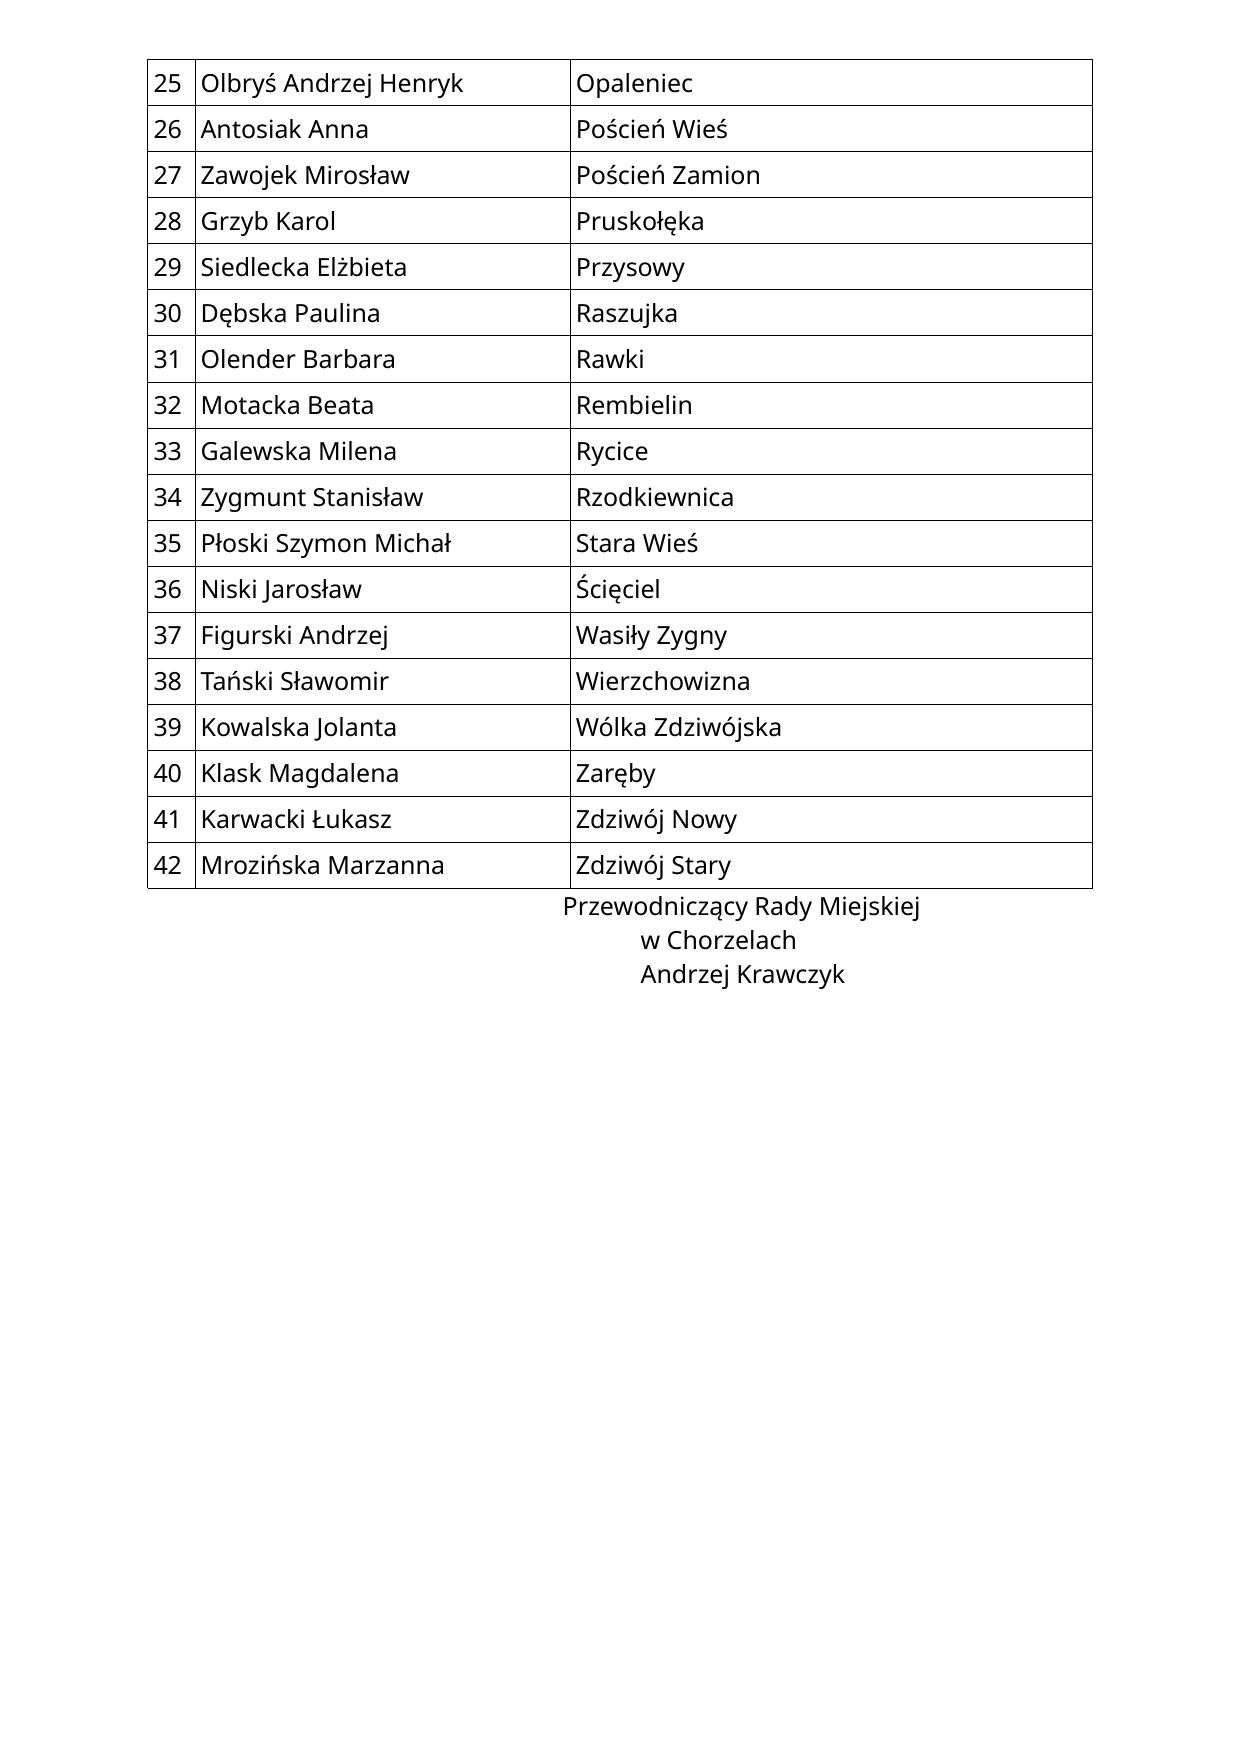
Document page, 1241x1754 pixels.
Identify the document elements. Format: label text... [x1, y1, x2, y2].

table_cell 41 [148, 797, 195, 842]
table_cell Karwacki Łukasz [196, 797, 570, 842]
table_cell Zawojek Mirosław [196, 152, 570, 197]
table_cell Grzyb Karol [196, 198, 570, 243]
table_cell 35 [148, 521, 195, 566]
table_cell 29 [148, 244, 195, 289]
table_cell Dębska Paulina [196, 290, 570, 335]
text w Chorzelach [148, 922, 1093, 956]
table_cell Wólka Zdziwójska [571, 705, 1092, 750]
table_cell 33 [148, 429, 195, 473]
table_cell 38 [148, 659, 195, 704]
table_cell Rycice [571, 429, 1092, 473]
table_cell Rzodkiewnica [571, 475, 1092, 519]
table_cell Zygmunt Stanisław [196, 475, 570, 519]
table_cell 25 [148, 60, 195, 105]
table_cell Mrozińska Marzanna [196, 843, 570, 888]
table_cell Olbryś Andrzej Henryk [196, 60, 570, 105]
table_cell Stara Wieś [571, 521, 1092, 566]
table_cell 28 [148, 198, 195, 243]
table_cell Poścień Zamion [571, 152, 1092, 197]
table_cell Olender Barbara [196, 336, 570, 381]
table_cell 36 [148, 567, 195, 612]
table_cell Zdziwój Nowy [571, 797, 1092, 842]
table_cell Rawki [571, 336, 1092, 381]
table_cell 27 [148, 152, 195, 197]
table_cell Tański Sławomir [196, 659, 570, 704]
table_cell Kowalska Jolanta [196, 705, 570, 750]
table_cell Raszujka [571, 290, 1092, 335]
table_cell Zaręby [571, 751, 1092, 796]
table_cell 34 [148, 475, 195, 519]
table_cell Motacka Beata [196, 383, 570, 427]
table_cell Siedlecka Elżbieta [196, 244, 570, 289]
table_cell Klask Magdalena [196, 751, 570, 796]
table_cell 39 [148, 705, 195, 750]
table_cell 30 [148, 290, 195, 335]
text Andrzej Krawczyk [148, 956, 1093, 991]
table_cell 37 [148, 613, 195, 658]
table_cell Wasiły Zygny [571, 613, 1092, 658]
table_cell Rembielin [571, 383, 1092, 427]
text Przewodniczący Rady Miejskiej [148, 889, 1093, 922]
table_cell 32 [148, 383, 195, 427]
table_cell Płoski Szymon Michał [196, 521, 570, 566]
table_cell Poścień Wieś [571, 106, 1092, 151]
table_cell Antosiak Anna [196, 106, 570, 151]
table_cell Galewska Milena [196, 429, 570, 473]
table_cell 42 [148, 843, 195, 888]
table_cell 31 [148, 336, 195, 381]
table_cell Zdziwój Stary [571, 843, 1092, 888]
table_cell 26 [148, 106, 195, 151]
table_cell Niski Jarosław [196, 567, 570, 612]
table_cell Wierzchowizna [571, 659, 1092, 704]
table_cell Pruskołęka [571, 198, 1092, 243]
table_cell Ścięciel [571, 567, 1092, 612]
table_cell 40 [148, 751, 195, 796]
table_cell Opaleniec [571, 60, 1092, 105]
table_cell Przysowy [571, 244, 1092, 289]
table_cell Figurski Andrzej [196, 613, 570, 658]
